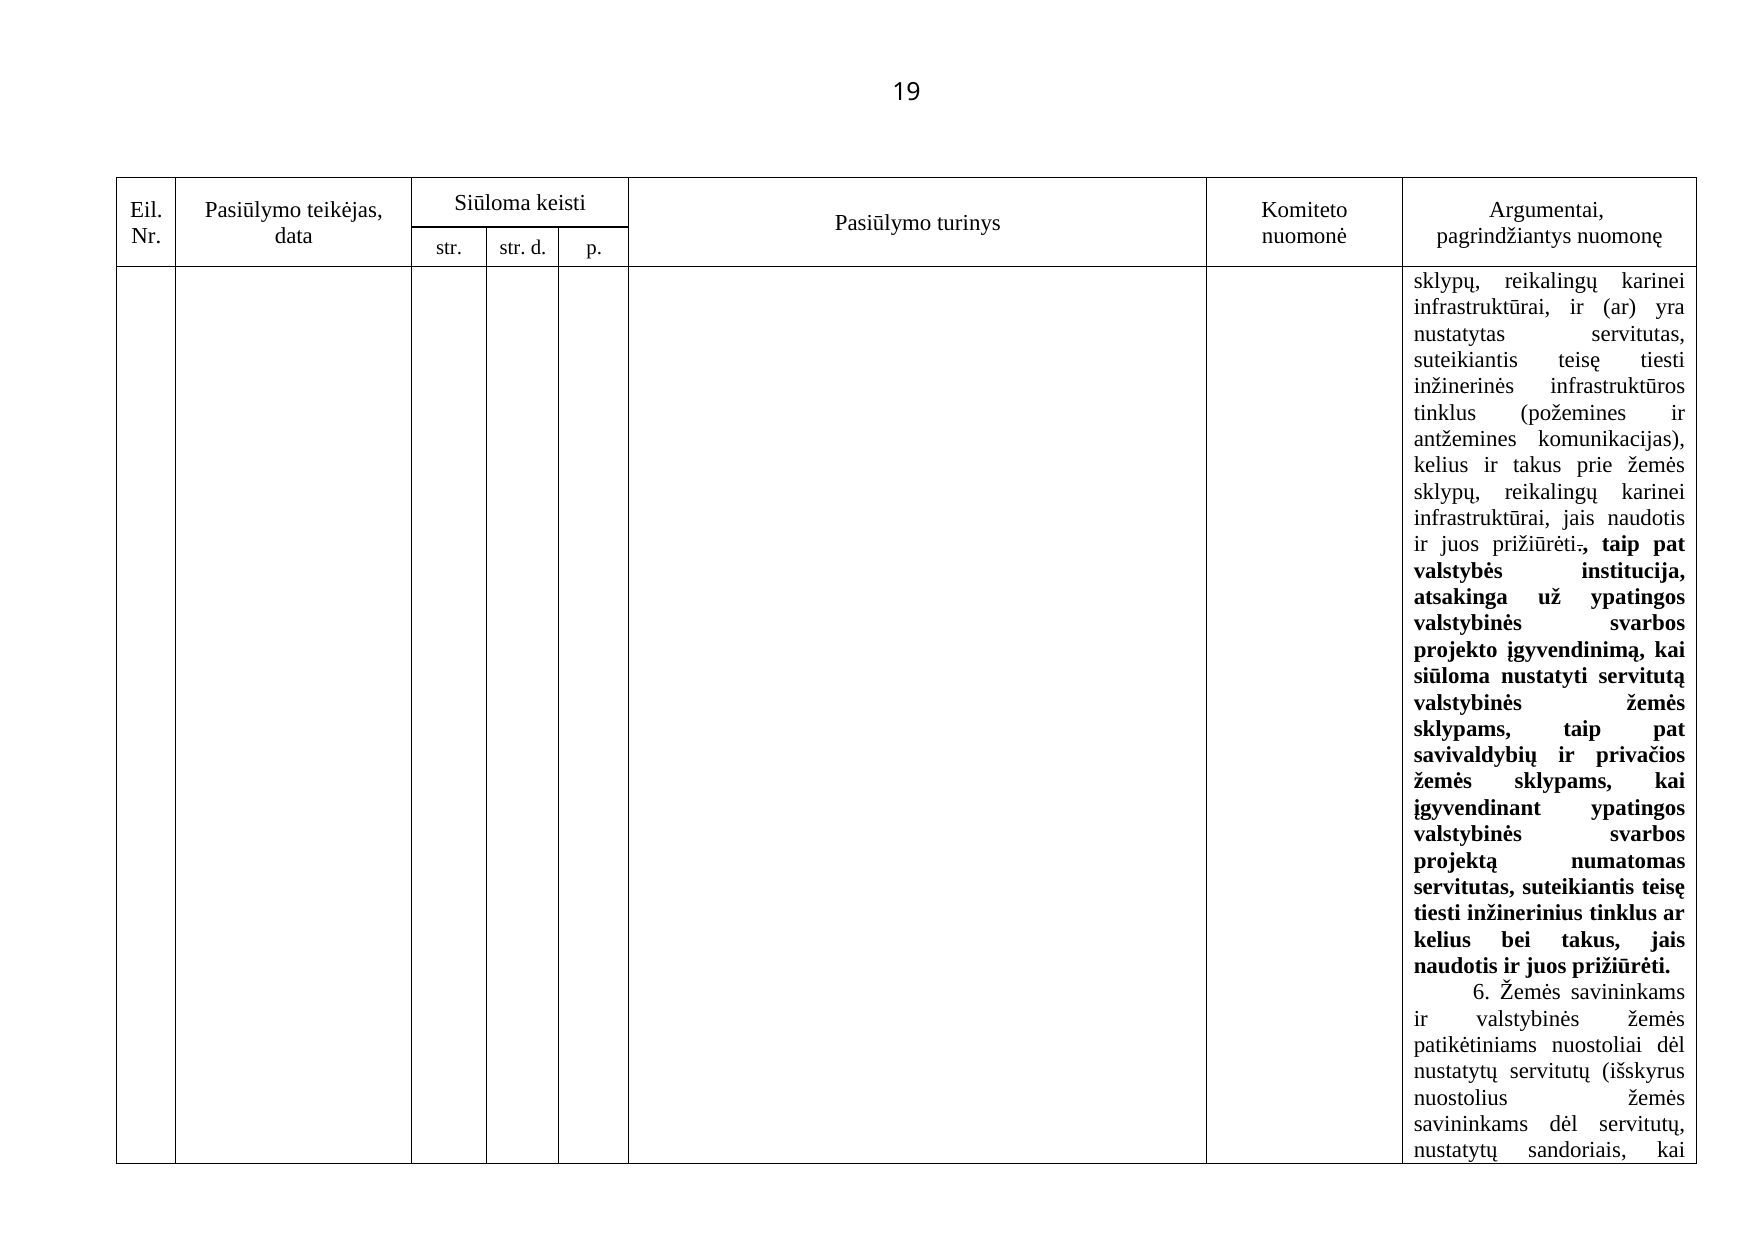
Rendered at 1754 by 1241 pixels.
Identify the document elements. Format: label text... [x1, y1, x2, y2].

table_cell [117, 267, 175, 1163]
table_cell [412, 267, 486, 1163]
table_cell [487, 267, 558, 1163]
table_header Komiteto nuomonė [1207, 178, 1402, 266]
table_header Pasiūlymo turinys [629, 178, 1206, 266]
table_header Argumentai, pagrindžiantys nuomonę [1403, 178, 1696, 266]
table_cell str. d. [487, 228, 558, 266]
table_cell [176, 267, 411, 1163]
table_header Siūloma keisti [412, 178, 628, 226]
table_cell p. [559, 228, 628, 266]
table_header Eil. Nr. [117, 178, 175, 266]
table_cell [1207, 267, 1402, 1163]
table_cell sklypų, reikalingų karinei infrastruktūrai, ir (ar) yra nustatytas servitutas, suteikiantis teisę tiesti inžinerinės infrastruktūros tinklus (požemines ir antžemines komunikacijas), kelius ir takus prie žemės sklypų, reikalingų karinei infrastruktūrai, jais naudotis ir juos prižiūrėti., taip pat valstybės institucija, atsakinga už ypatingos valstybinės svarbos projekto įgyvendinimą, kai siūloma nustatyti servitutą valstybinės žemės sklypams, taip pat savivaldybių ir privačios žemės sklypams, kai įgyvendinant ypatingos valstybinės svarbos projektą numatomas servitutas, suteikiantis teisę tiesti inžinerinius tinklus ar kelius bei takus, jais naudotis ir juos prižiūrėti. 6. Žemės savininkams ir valstybinės žemės patikėtiniams nuostoliai dėl nustatytų servitutų (išskyrus nuostolius žemės savininkams dėl servitutų, nustatytų sandoriais, kai [1403, 267, 1696, 1163]
table_cell [559, 267, 628, 1163]
table_cell [629, 267, 1206, 1163]
table_cell str. [412, 228, 486, 266]
table_header Pasiūlymo teikėjas, data [176, 178, 411, 266]
